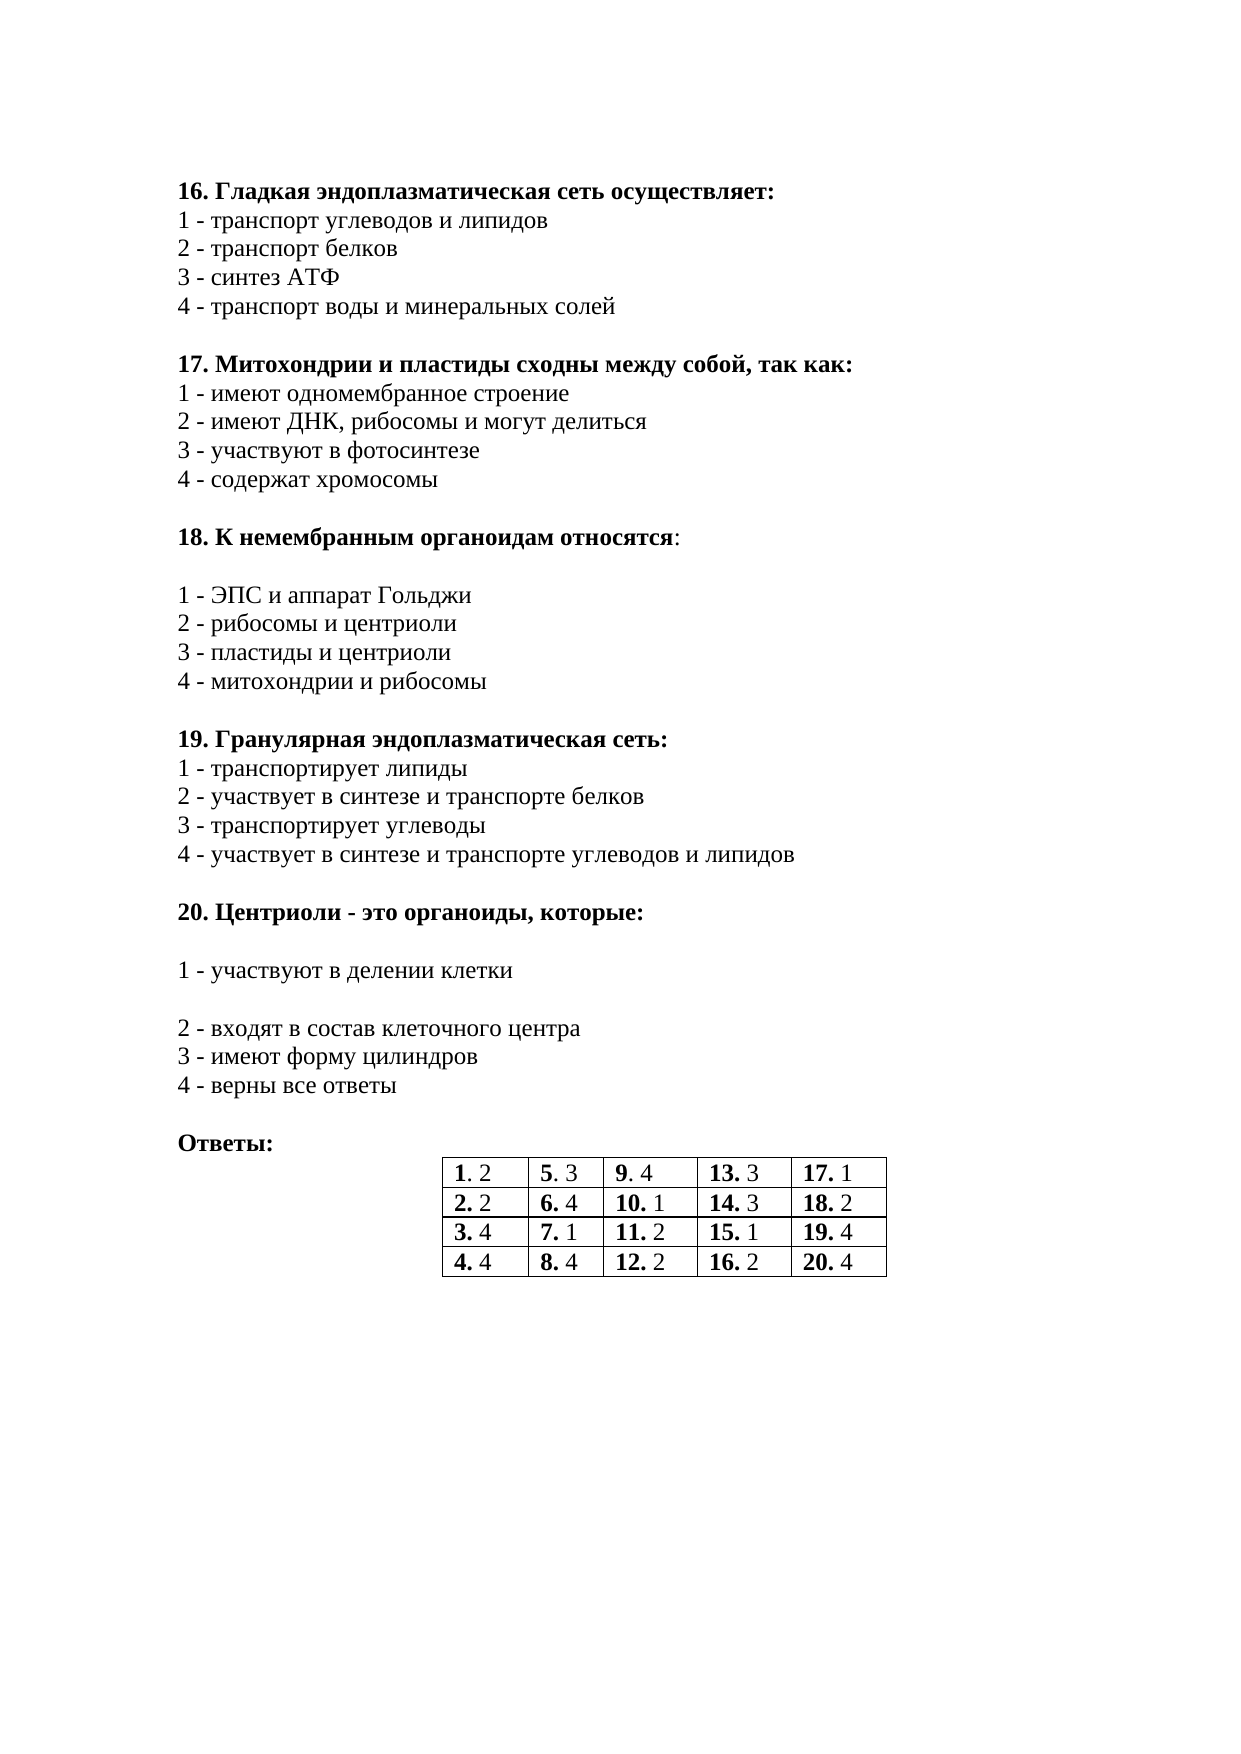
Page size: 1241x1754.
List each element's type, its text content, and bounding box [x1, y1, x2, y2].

table_header 17. 1 [792, 1158, 886, 1187]
text 16. Гладкая эндоплазматическая сеть осуществляет: 1 - транспорт углеводов и липидов 2 - транспорт белков 3 - синтез АТФ 4 - транспорт воды и минеральных солей [177, 176, 1152, 320]
table_cell 7. 1 [529, 1218, 603, 1246]
table_cell 2. 2 [443, 1188, 528, 1216]
table_header 1. 2 [443, 1158, 528, 1187]
text 19. Гранулярная эндоплазматическая сеть: 1 - транспортирует липиды 2 - участвует в синтезе и транспорте белков 3 - транспортирует углеводы 4 - участвует в синтезе и транспорте углеводов и липидов [177, 724, 1152, 868]
table_cell 15. 1 [698, 1218, 791, 1246]
text 17. Митохондрии и пластиды сходны между собой, так как: 1 - имеют одномембранное строение 2 - имеют ДНК, рибосомы и могут делиться 3 - участвуют в фотосинтезе 4 - содержат хромосомы [177, 349, 1152, 493]
table_header 13. 3 [698, 1158, 791, 1187]
table_cell 19. 4 [792, 1218, 886, 1246]
text 1 - ЭПС и аппарат Гольджи 2 - рибосомы и центриоли 3 - пластиды и центриоли 4 - митохондрии и рибосомы [177, 580, 1152, 695]
table_cell 12. 2 [604, 1247, 697, 1276]
table_cell 14. 3 [698, 1188, 791, 1216]
table_cell 8. 4 [529, 1247, 603, 1276]
text 18. К немембранным органоидам относятся: [177, 522, 1152, 551]
table_header 9. 4 [604, 1158, 697, 1187]
text 1 - участвуют в делении клетки [177, 955, 1152, 983]
table_cell 20. 4 [792, 1247, 886, 1276]
text 2 - входят в состав клеточного центра 3 - имеют форму цилиндров 4 - верны все ответы [177, 1013, 1152, 1099]
text Ответы: [177, 1128, 1152, 1157]
table_cell 6. 4 [529, 1188, 603, 1216]
table_cell 4. 4 [443, 1247, 528, 1276]
table_cell 11. 2 [604, 1218, 697, 1246]
table_cell 3. 4 [443, 1218, 528, 1246]
table_header 5. 3 [529, 1158, 603, 1187]
table_cell 10. 1 [604, 1188, 697, 1216]
table_cell 16. 2 [698, 1247, 791, 1276]
text 20. Центриоли - это органоиды, которые: [177, 897, 1152, 926]
table_cell 18. 2 [792, 1188, 886, 1216]
